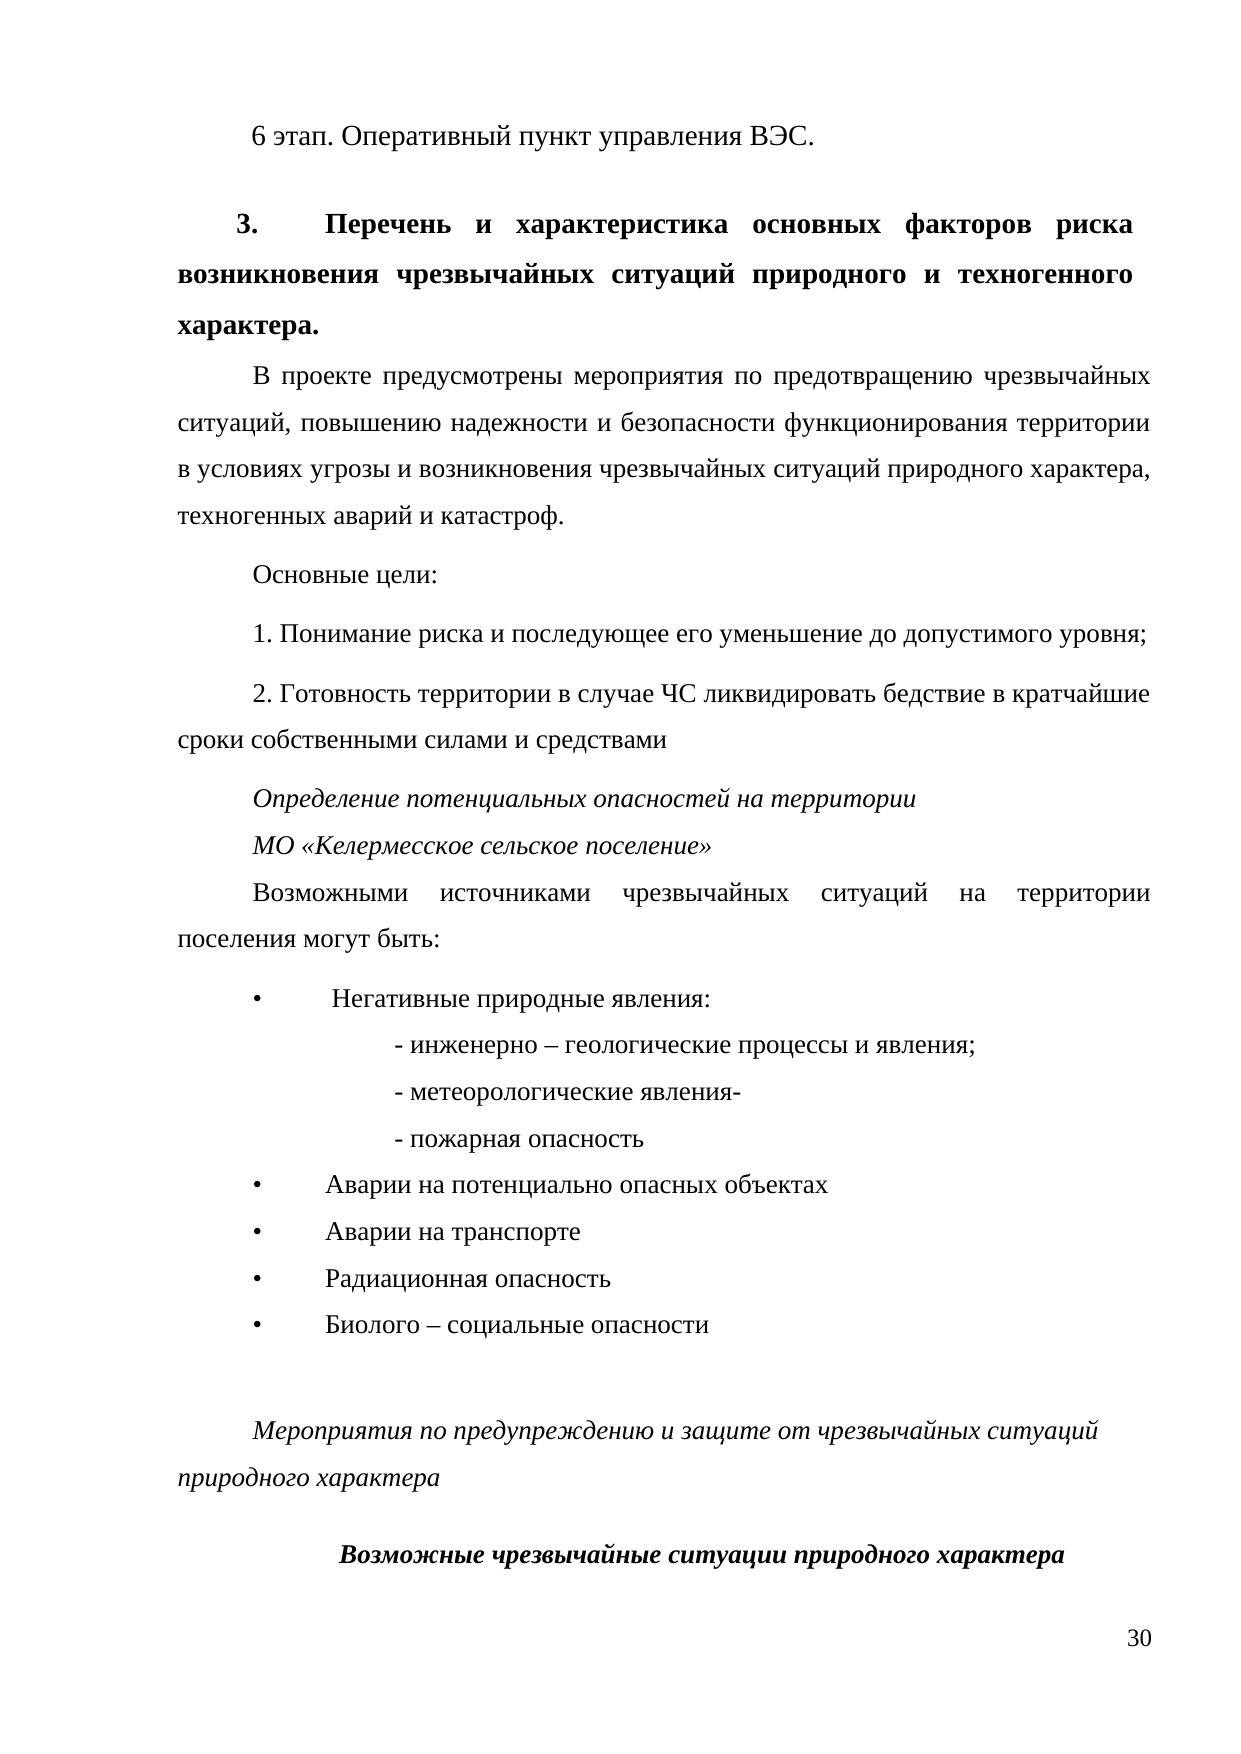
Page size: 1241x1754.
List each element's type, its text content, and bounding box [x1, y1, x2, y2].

text - метеорологические явления- [177, 1075, 1152, 1106]
text 2. Готовность территории в случае ЧС ликвидировать бедствие в кратчайшие сроки собственными силами и средствами [177, 677, 1152, 754]
text 6 этап. Оперативный пункт управления ВЭС. [177, 118, 1152, 152]
text - инженерно – геологические процессы и явления; [177, 1028, 1152, 1059]
text • Аварии на потенциально опасных объектах [177, 1168, 1152, 1199]
subtitle Определение потенциальных опасностей на территории [177, 782, 1152, 814]
text • Биолого – социальные опасности [177, 1308, 1152, 1339]
text • Аварии на транспорте [177, 1215, 1152, 1246]
text Возможные чрезвычайные ситуации природного характера [177, 1539, 1152, 1570]
text В проекте предусмотрены мероприятия по предотвращению чрезвычайных ситуаций, повышению надежности и безопасности функционирования территории в условиях угрозы и возникновения чрезвычайных ситуаций природного характера, техногенных аварий и катастроф. [177, 359, 1152, 530]
text 3. Перечень и характеристика основных факторов риска возникновения чрезвычайных ситуаций природного и техногенного характера. [177, 206, 1134, 340]
subtitle Мероприятия по предупреждению и защите от чрезвычайных ситуаций природного характера [177, 1414, 1152, 1492]
text Основные цели: [177, 558, 1152, 589]
text • Негативные природные явления: [177, 982, 1152, 1013]
text 1. Понимание риска и последующее его уменьшение до допустимого уровня; [177, 617, 1152, 649]
text - пожарная опасность [177, 1122, 1152, 1153]
text • Радиационная опасность [177, 1262, 1152, 1293]
text Возможными источниками чрезвычайных ситуаций на территории поселения могут быть: [177, 876, 1152, 954]
subtitle МО «Келермесское сельское поселение» [177, 829, 1152, 860]
